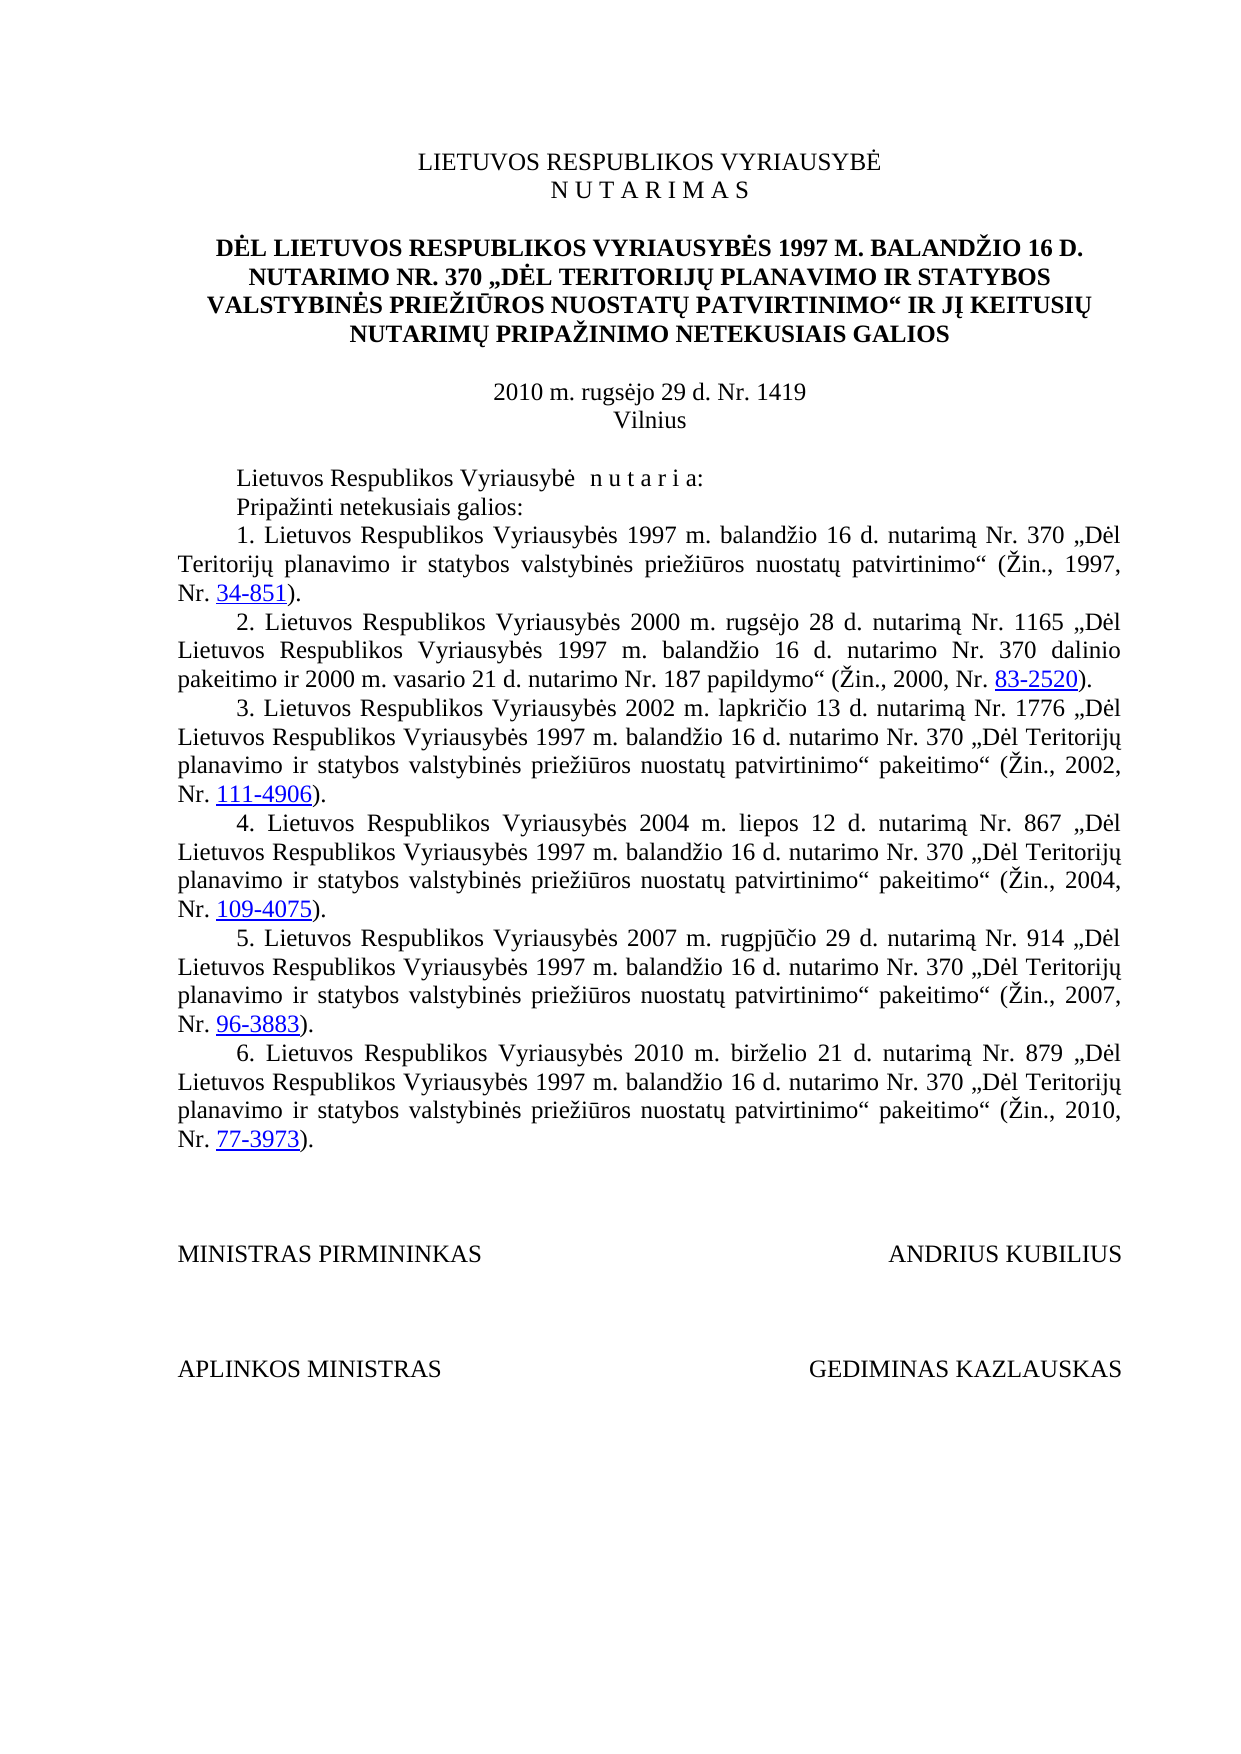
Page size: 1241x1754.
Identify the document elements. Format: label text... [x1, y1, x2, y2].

text 3. Lietuvos Respublikos Vyriausybės 2002 m. lapkričio 13 d. nutarimą Nr. 1776 „Dėl Lietuvos Respublikos Vyriausybės 1997 m. balandžio 16 d. nutarimo Nr. 370 „Dėl Teritorijų planavimo ir statybos valstybinės priežiūros nuostatų patvirtinimo“ pakeitimo“ (Žin., 2002, Nr. 111-4906). [177, 693, 1122, 808]
text Lietuvos Respublikos Vyriausybė nutaria: [177, 463, 1122, 492]
text 2010 m. rugsėjo 29 d. Nr. 1419 [177, 377, 1122, 406]
text NUTARIMAS [177, 176, 1122, 204]
text 1. Lietuvos Respublikos Vyriausybės 1997 m. balandžio 16 d. nutarimą Nr. 370 „Dėl Teritorijų planavimo ir statybos valstybinės priežiūros nuostatų patvirtinimo“ (Žin., 1997, Nr. 34-851). [177, 521, 1122, 607]
text 6. Lietuvos Respublikos Vyriausybės 2010 m. birželio 21 d. nutarimą Nr. 879 „Dėl Lietuvos Respublikos Vyriausybės 1997 m. balandžio 16 d. nutarimo Nr. 370 „Dėl Teritorijų planavimo ir statybos valstybinės priežiūros nuostatų patvirtinimo“ pakeitimo“ (Žin., 2010, Nr. 77-3973). [177, 1038, 1122, 1153]
text Pripažinti netekusiais galios: [177, 492, 1122, 521]
text Vilnius [177, 406, 1122, 434]
text Lietuvos Respublikos Vyriausybė [177, 147, 1122, 176]
text 2. Lietuvos Respublikos Vyriausybės 2000 m. rugsėjo 28 d. nutarimą Nr. 1165 „Dėl Lietuvos Respublikos Vyriausybės 1997 m. balandžio 16 d. nutarimo Nr. 370 dalinio pakeitimo ir 2000 m. vasario 21 d. nutarimo Nr. 187 papildymo“ (Žin., 2000, Nr. 83-2520). [177, 607, 1122, 693]
text DĖL LIETUVOS RESPUBLIKOS VYRIAUSYBĖS 1997 M. BALANDŽIO 16 D. NUTARIMO NR. 370 „DĖL TERITORIJŲ PLANAVIMO IR STATYBOS VALSTYBINĖS PRIEŽIŪROS NUOSTATŲ PATVIRTINIMO“ IR JĮ KEITUSIŲ NUTARIMŲ PRIPAŽINIMO NETEKUSIAIS GALIOS [177, 233, 1122, 348]
text APLINKOS MINISTRAS GEDIMINAS KAZLAUSKAS [177, 1354, 1122, 1383]
text MINISTRAS PIRMININKAS ANDRIUS KUBILIUS [177, 1239, 1122, 1268]
text 5. Lietuvos Respublikos Vyriausybės 2007 m. rugpjūčio 29 d. nutarimą Nr. 914 „Dėl Lietuvos Respublikos Vyriausybės 1997 m. balandžio 16 d. nutarimo Nr. 370 „Dėl Teritorijų planavimo ir statybos valstybinės priežiūros nuostatų patvirtinimo“ pakeitimo“ (Žin., 2007, Nr. 96-3883). [177, 923, 1122, 1038]
text 4. Lietuvos Respublikos Vyriausybės 2004 m. liepos 12 d. nutarimą Nr. 867 „Dėl Lietuvos Respublikos Vyriausybės 1997 m. balandžio 16 d. nutarimo Nr. 370 „Dėl Teritorijų planavimo ir statybos valstybinės priežiūros nuostatų patvirtinimo“ pakeitimo“ (Žin., 2004, Nr. 109-4075). [177, 808, 1122, 923]
